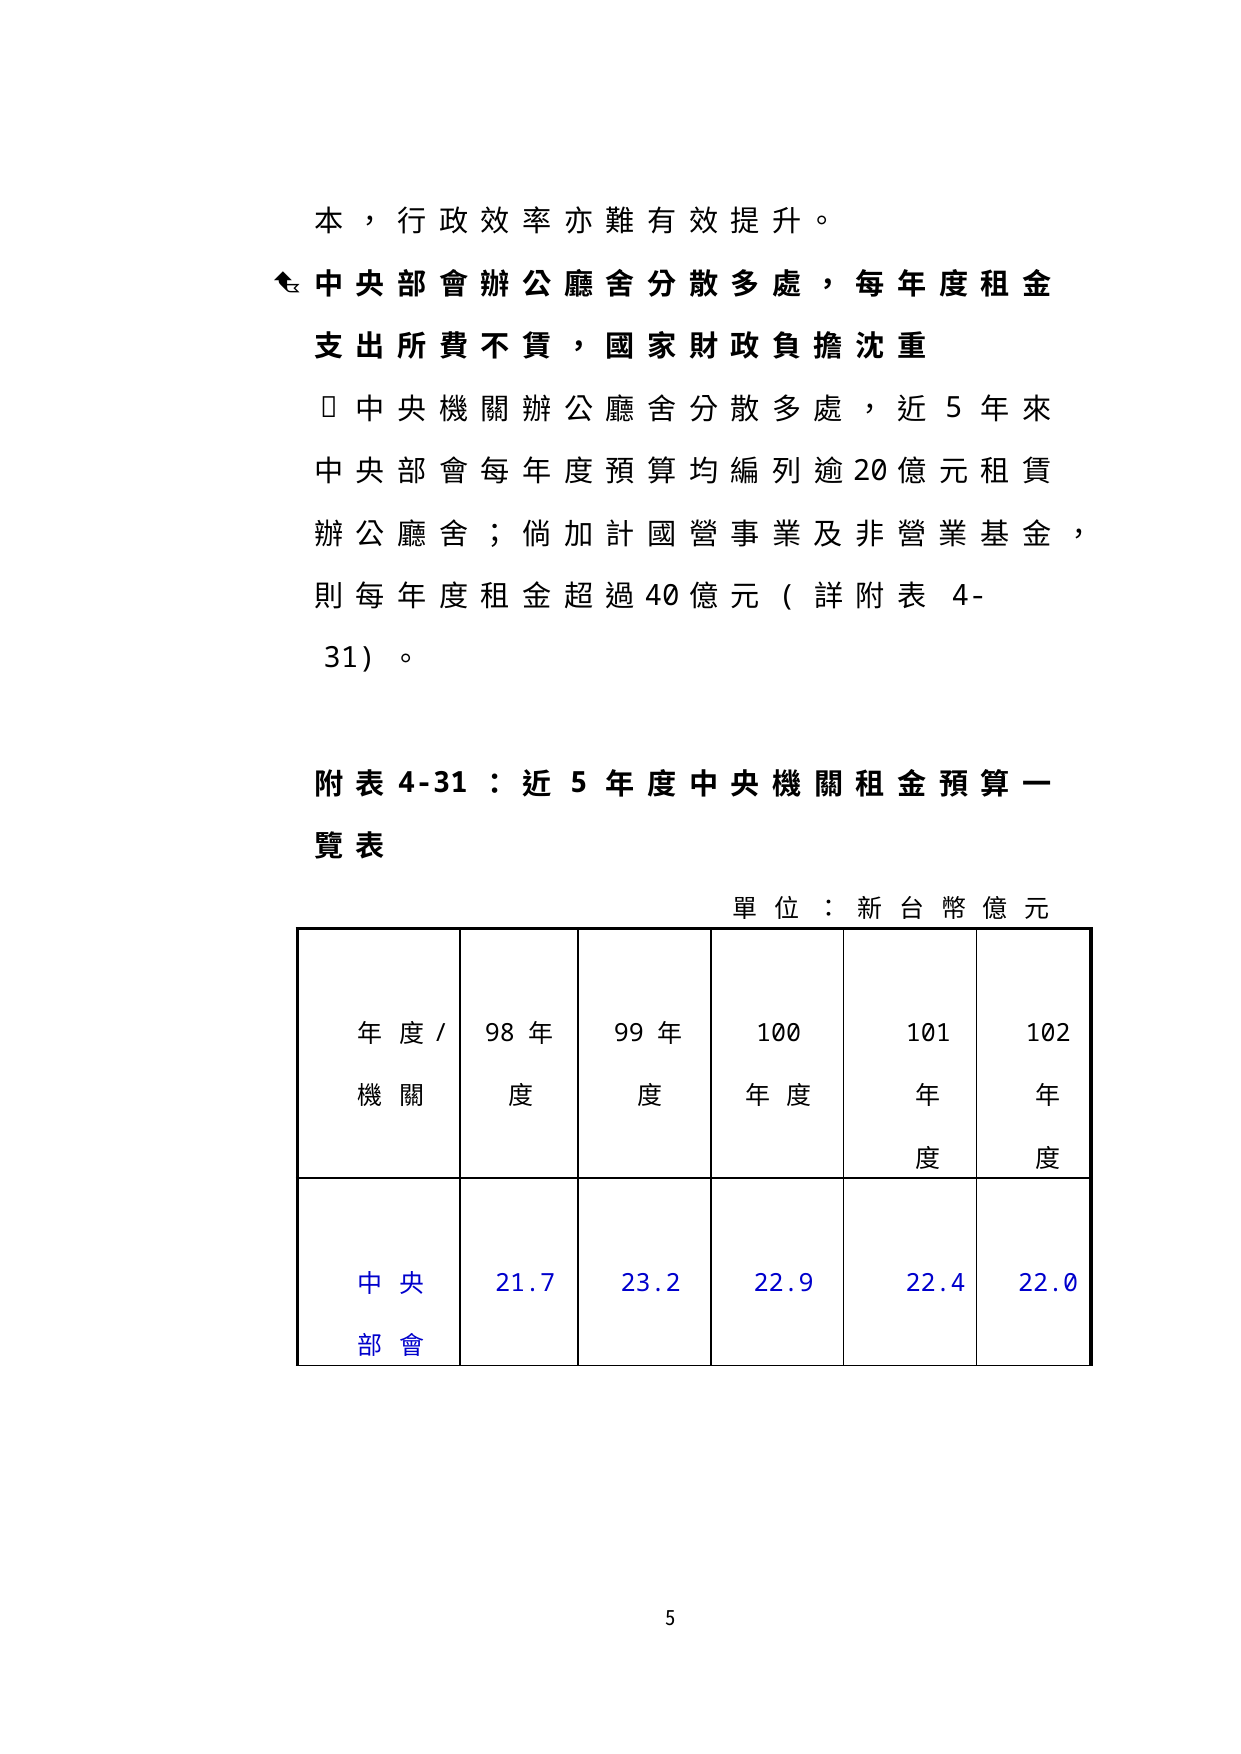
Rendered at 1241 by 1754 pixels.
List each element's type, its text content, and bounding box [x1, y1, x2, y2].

table_cell 22.0 [977, 1179, 1089, 1365]
table_header 98年度 [461, 930, 577, 1177]
table_header 101年度 [844, 930, 976, 1177]
table_cell 21.7 [461, 1179, 577, 1365]
text 中央部會辦公廳舍分散多處，每年度租金支出所費不賃，國家財政負擔沈重 [242, 240, 1058, 365]
table_header 102年度 [977, 930, 1089, 1177]
table_header 99年度 [579, 930, 710, 1177]
table_cell 中央部會 [299, 1179, 459, 1365]
table_cell 23.2 [579, 1179, 710, 1365]
table_header 100年度 [712, 930, 843, 1177]
text 本，行政效率亦難有效提升。 [271, 177, 1058, 240]
table_cell 22.4 [844, 1179, 976, 1365]
table_header 年度/機關 [299, 930, 459, 1177]
text 單位：新台幣億元 [300, 865, 1058, 927]
table_cell 22.9 [712, 1179, 843, 1365]
text 中央機關辦公廳舍分散多處，近5年來中央部會每年度預算均編列逾20億元租賃辦公廳舍；倘加計國營事業及非營業基金，則每年度租金超過40億元(詳附表4-31)。 [271, 365, 1058, 677]
text 附表4-31：近5年度中央機關租金預算一覽表 [286, 740, 1058, 865]
